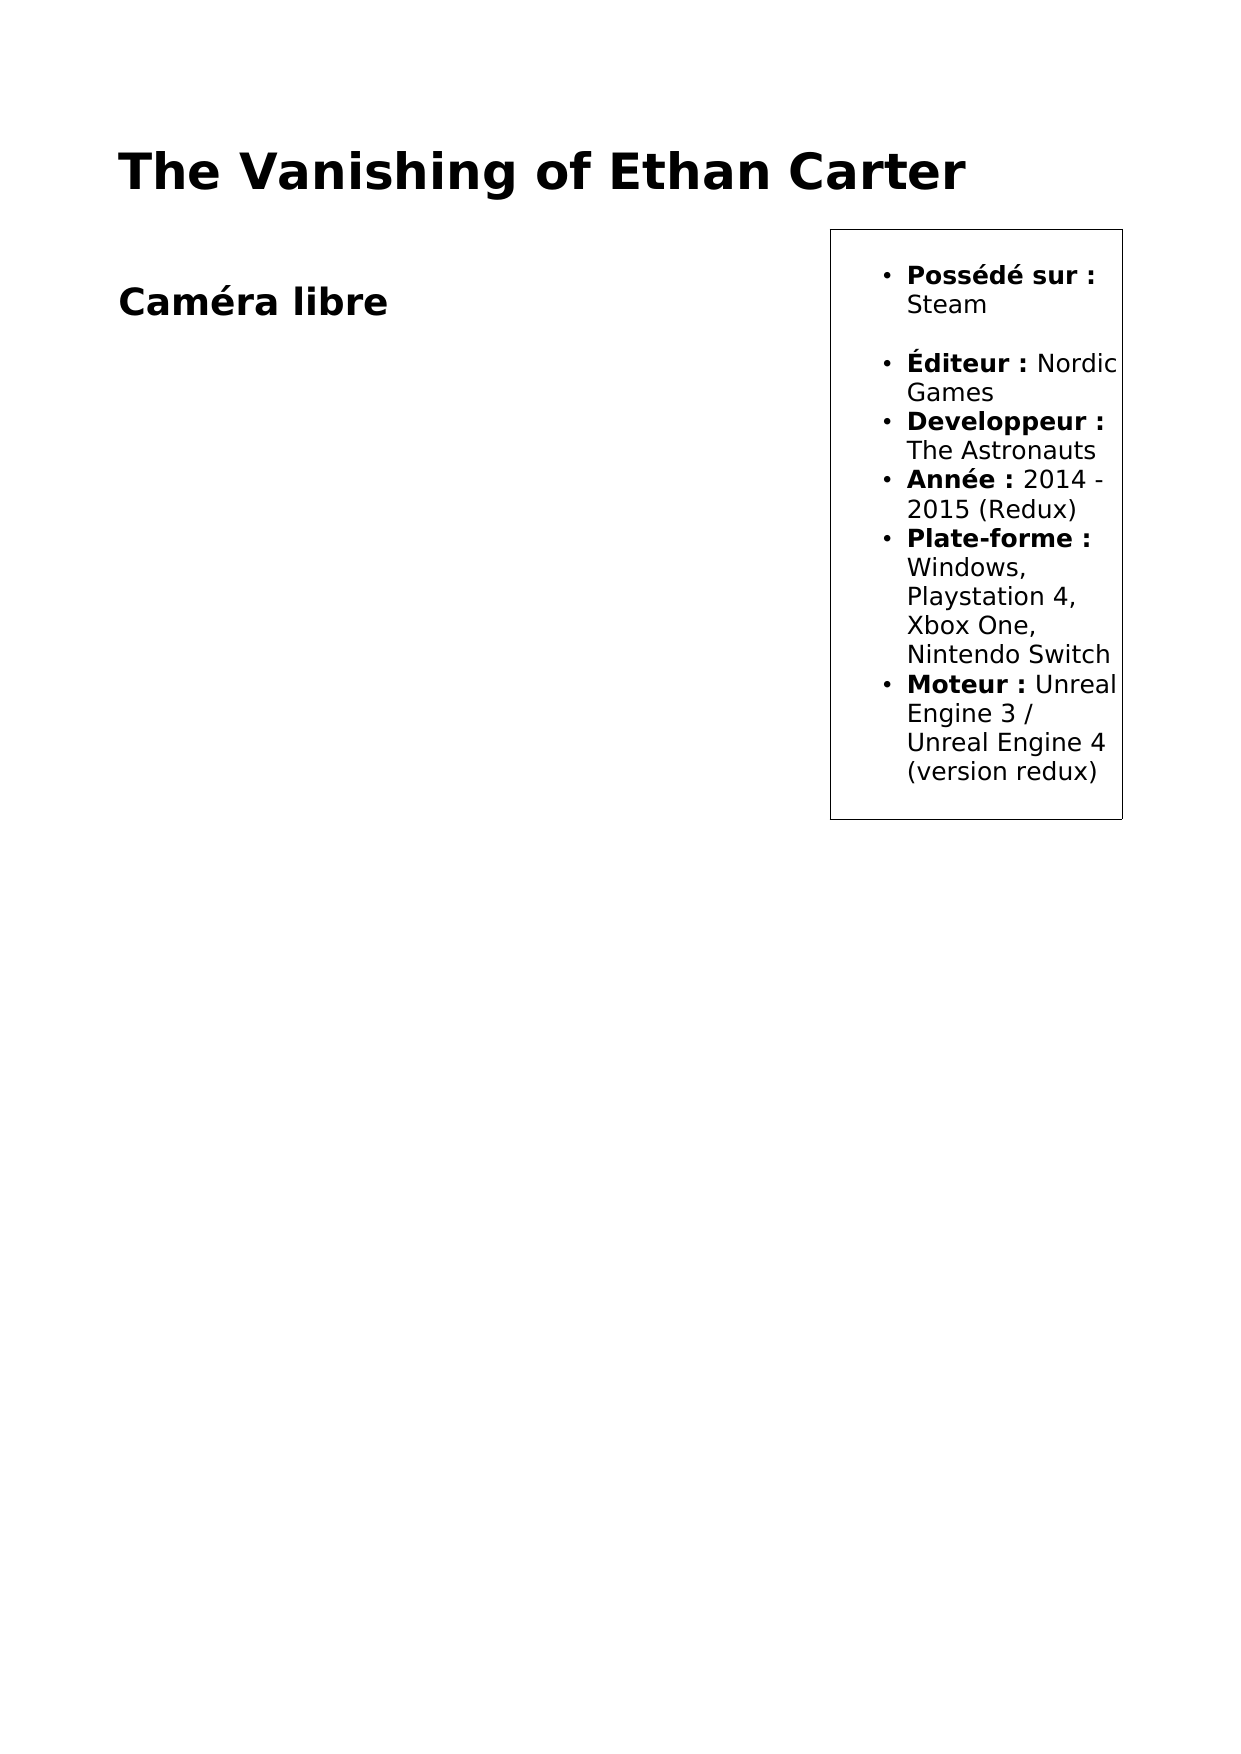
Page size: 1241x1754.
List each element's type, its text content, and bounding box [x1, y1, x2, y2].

subtitle The Vanishing of Ethan Carter [118, 143, 1122, 201]
subtitle Caméra libre [118, 281, 821, 324]
table_header Possédé sur : Steam Éditeur : Nordic Games Developpeur : The Astronauts Année : 2014 - 2015 (Redux) Plate-forme : Windows, Playstation 4, Xbox One, Nintendo Switch Moteur : Unreal Engine 3 / Unreal Engine 4 (version redux) [831, 230, 1122, 819]
